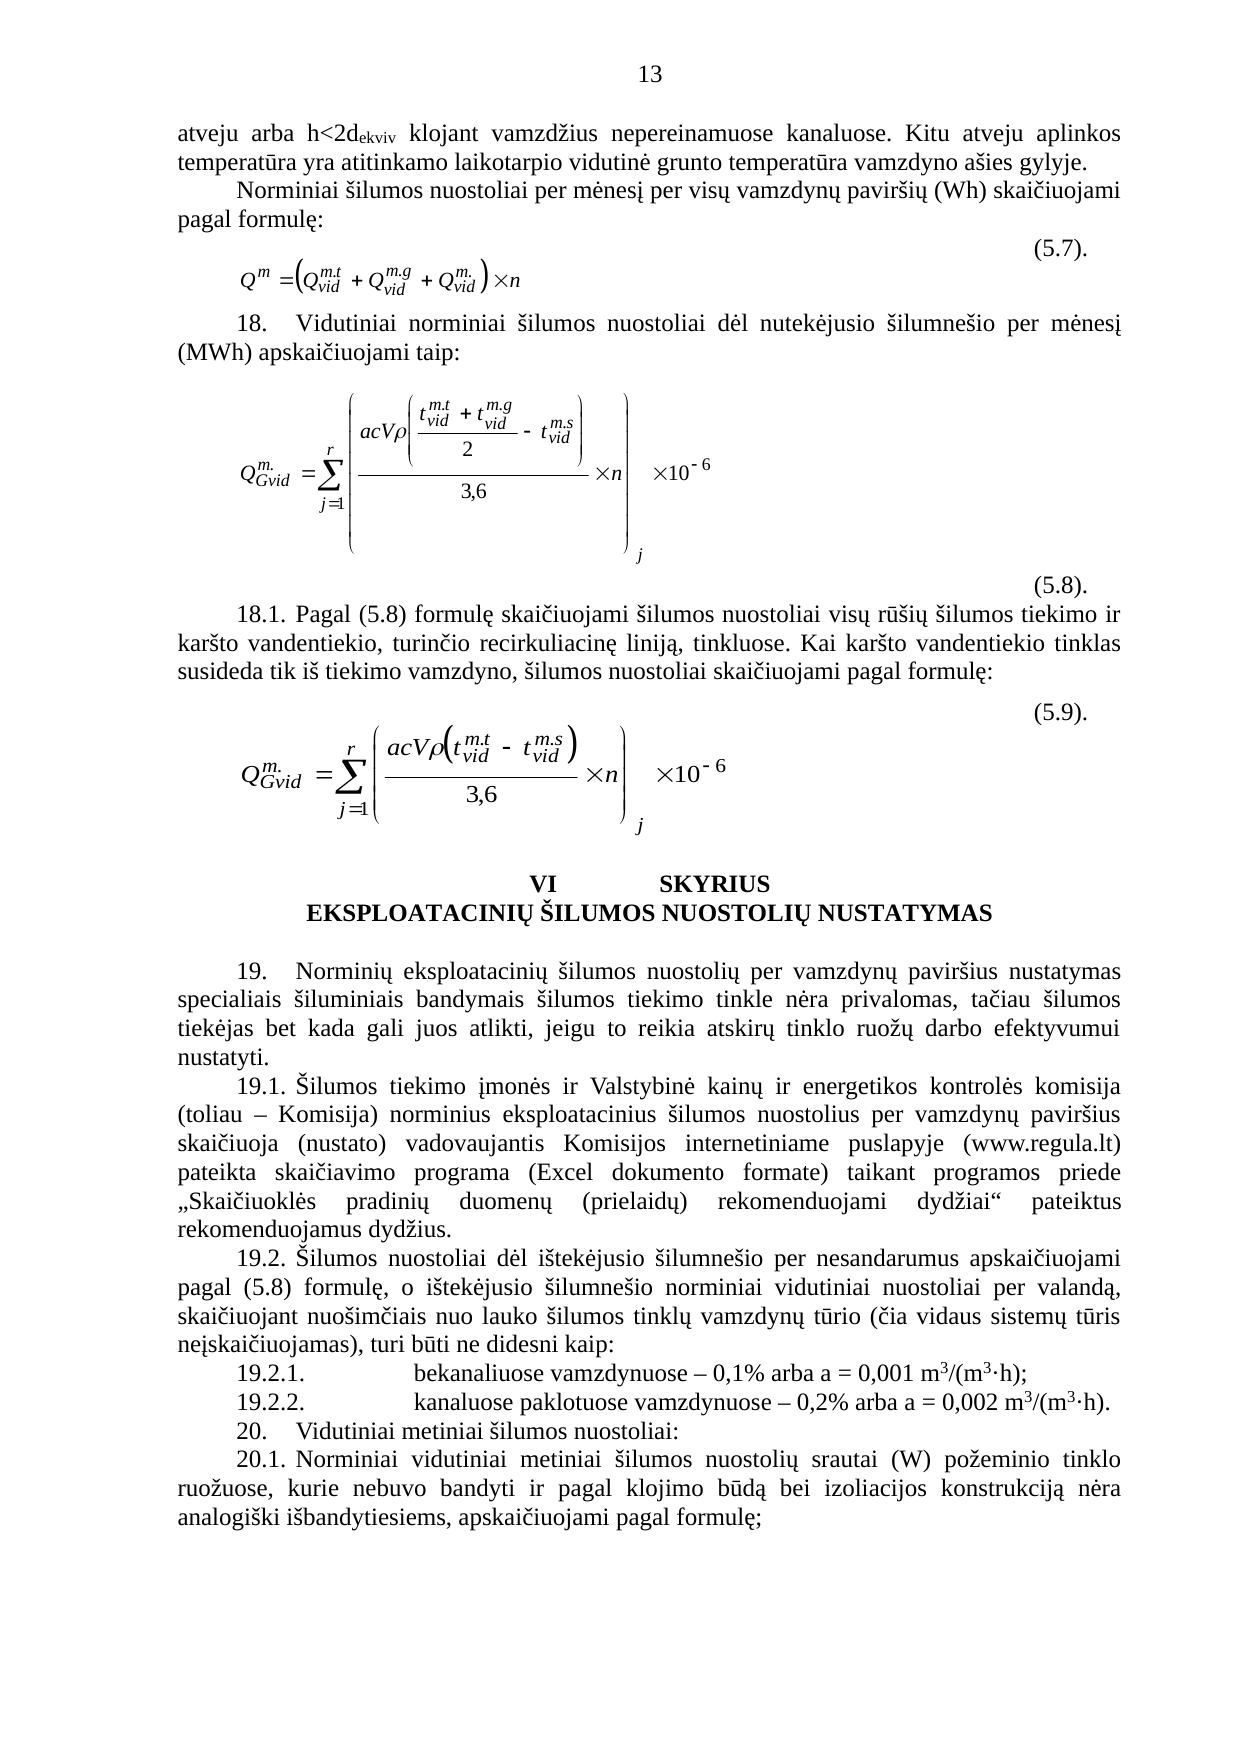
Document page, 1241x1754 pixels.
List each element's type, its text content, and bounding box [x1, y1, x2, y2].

text 18. Vidutiniai norminiai šilumos nuostoliai dėl nutekėjusio šilumnešio per mėnesį (MWh) apskaičiuojami taip: [177, 308, 1122, 366]
text 19.2.2. kanaluose paklotuose vamzdynuose – 0,2% arba a = 0,002 m3/(m3·h). [177, 1387, 1122, 1416]
text (5.9). [177, 697, 1122, 841]
text 19. Norminių eksploatacinių šilumos nuostolių per vamzdynų paviršius nustatymas specialiais šiluminiais bandymais šilumos tiekimo tinkle nėra privalomas, tačiau šilumos tiekėjas bet kada gali juos atlikti, jeigu to reikia atskirų tinklo ruožų darbo efektyvumui nustatyti. [177, 956, 1122, 1071]
text 19.1. Šilumos tiekimo įmonės ir Valstybinė kainų ir energetikos kontrolės komisija (toliau – Komisija) norminius eksploatacinius šilumos nuostolius per vamzdynų paviršius skaičiuoja (nustato) vadovaujantis Komisijos internetiniame puslapyje (www.regula.lt) pateikta skaičiavimo programa (Excel dokumento formate) taikant programos priede „Skaičiuoklės pradinių duomenų (prielaidų) rekomenduojami dydžiai“ pateiktus rekomenduojamus dydžius. [177, 1071, 1122, 1243]
text Norminiai šilumos nuostoliai per mėnesį per visų vamzdynų paviršių (Wh) skaičiuojami pagal formulę: [177, 176, 1122, 233]
text atveju arba h<2dekviv klojant vamzdžius nepereinamuose kanaluose. Kitu atveju aplinkos temperatūra yra atitinkamo laikotarpio vidutinė grunto temperatūra vamzdyno ašies gylyje. [177, 118, 1122, 176]
text VI skyrius [177, 869, 1122, 898]
text EKSPLOATACINIŲ ŠILUMOS NUOSTOLIŲ NUSTATYMAS [177, 898, 1122, 927]
text (5.7). [177, 233, 1122, 308]
text (5.8). [177, 366, 1122, 599]
text 20. Vidutiniai metiniai šilumos nuostoliai: [177, 1416, 1122, 1444]
text 20.1. Norminiai vidutiniai metiniai šilumos nuostolių srautai (W) požeminio tinklo ruožuose, kurie nebuvo bandyti ir pagal klojimo būdą bei izoliacijos konstrukciją nėra analogiški išbandytiesiems, apskaičiuojami pagal formulę; [177, 1444, 1122, 1531]
text 19.2.1. bekanaliuose vamzdynuose – 0,1% arba a = 0,001 m3/(m3·h); [177, 1358, 1122, 1387]
text 19.2. Šilumos nuostoliai dėl ištekėjusio šilumnešio per nesandarumus apskaičiuojami pagal (5.8) formulę, o ištekėjusio šilumnešio norminiai vidutiniai nuostoliai per valandą, skaičiuojant nuošimčiais nuo lauko šilumos tinklų vamzdynų tūrio (čia vidaus sistemų tūris neįskaičiuojamas), turi būti ne didesni kaip: [177, 1243, 1122, 1358]
text 18.1. Pagal (5.8) formulę skaičiuojami šilumos nuostoliai visų rūšių šilumos tiekimo ir karšto vandentiekio, turinčio recirkuliacinę liniją, tinkluose. Kai karšto vandentiekio tinklas susideda tik iš tiekimo vamzdyno, šilumos nuostoliai skaičiuojami pagal formulę: [177, 599, 1122, 685]
